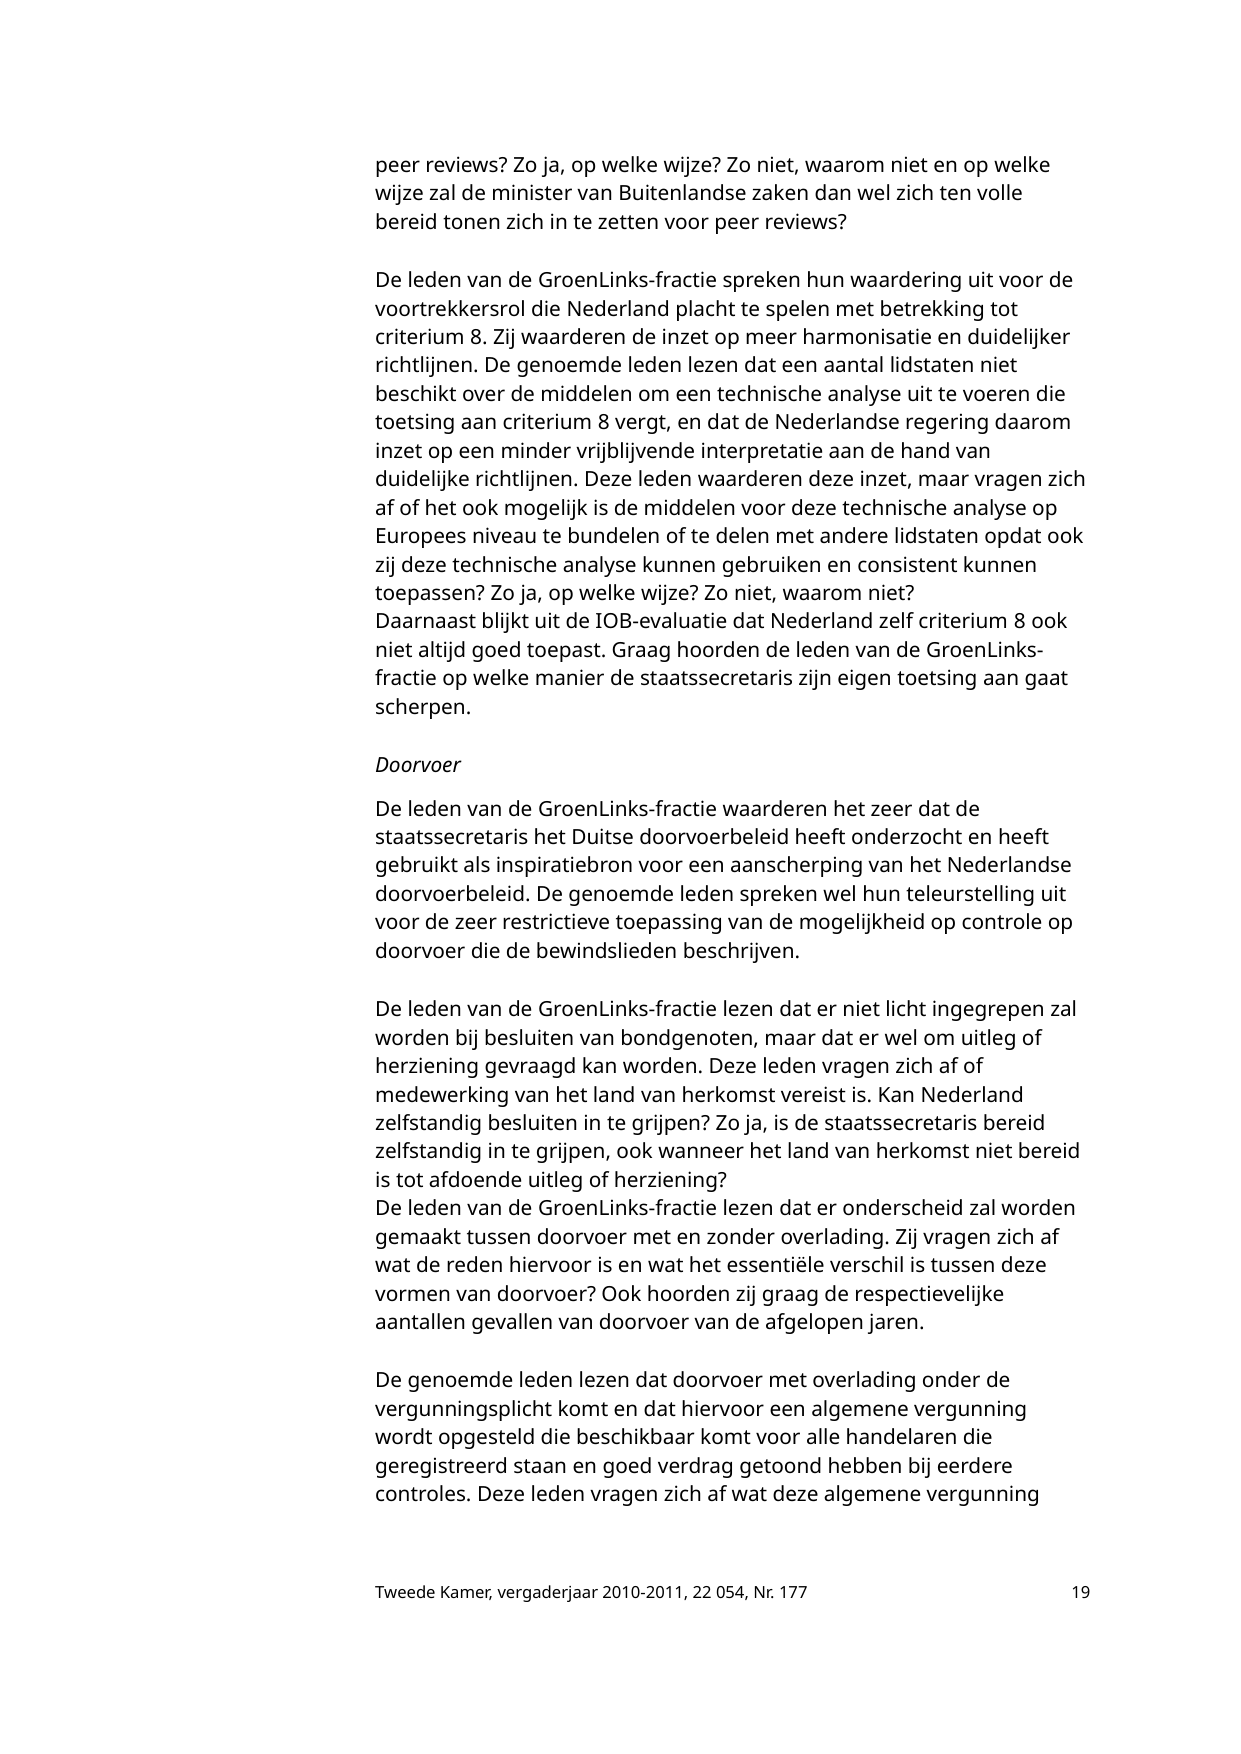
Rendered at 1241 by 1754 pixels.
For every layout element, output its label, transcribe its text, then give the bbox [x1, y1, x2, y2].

text Daarnaast blijkt uit de IOB-evaluatie dat Nederland zelf criterium 8 ook niet altijd goed toepast. Graag hoorden de leden van de GroenLinks-fractie op welke manier de staatssecretaris zijn eigen toetsing aan gaat scherpen. [375, 607, 1090, 720]
text De genoemde leden lezen dat doorvoer met overlading onder de vergunningsplicht komt en dat hiervoor een algemene vergunning wordt opgesteld die beschikbaar komt voor alle handelaren die geregistreerd staan en goed verdrag getoond hebben bij eerdere controles. Deze leden vragen zich af wat deze algemene vergunning [375, 1366, 1090, 1508]
text De leden van de GroenLinks-fractie lezen dat er onderscheid zal worden gemaakt tussen doorvoer met en zonder overlading. Zij vragen zich af wat de reden hiervoor is en wat het essentiële verschil is tussen deze vormen van doorvoer? Ook hoorden zij graag de respectievelijke aantallen gevallen van doorvoer van de afgelopen jaren. [375, 1193, 1090, 1336]
text De leden van de GroenLinks-fractie waarderen het zeer dat de staatssecretaris het Duitse doorvoerbeleid heeft onderzocht en heeft gebruikt als inspiratiebron voor een aanscherping van het Nederlandse doorvoerbeleid. De genoemde leden spreken wel hun teleurstelling uit voor de zeer restrictieve toepassing van de mogelijkheid op controle op doorvoer die de bewindslieden beschrijven. [375, 794, 1090, 964]
text De leden van de GroenLinks-fractie spreken hun waardering uit voor de voortrekkersrol die Nederland placht te spelen met betrekking tot criterium 8. Zij waarderen de inzet op meer harmonisatie en duidelijker richtlijnen. De genoemde leden lezen dat een aantal lidstaten niet beschikt over de middelen om een technische analyse uit te voeren die toetsing aan criterium 8 vergt, en dat de Nederlandse regering daarom inzet op een minder vrijblijvende interpretatie aan de hand van duidelijke richtlijnen. Deze leden waarderen deze inzet, maar vragen zich af of het ook mogelijk is de middelen voor deze technische analyse op Europees niveau te bundelen of te delen met andere lidstaten opdat ook zij deze technische analyse kunnen gebruiken en consistent kunnen toepassen? Zo ja, op welke wijze? Zo niet, waarom niet? [375, 265, 1090, 607]
text De leden van de GroenLinks-fractie lezen dat er niet licht ingegrepen zal worden bij besluiten van bondgenoten, maar dat er wel om uitleg of herziening gevraagd kan worden. Deze leden vragen zich af of medewerking van het land van herkomst vereist is. Kan Nederland zelfstandig besluiten in te grijpen? Zo ja, is de staatssecretaris bereid zelfstandig in te grijpen, ook wanneer het land van herkomst niet bereid is tot afdoende uitleg of herziening? [375, 994, 1090, 1193]
text Doorvoer [375, 750, 1090, 779]
text peer reviews? Zo ja, op welke wijze? Zo niet, waarom niet en op welke wijze zal de minister van Buitenlandse zaken dan wel zich ten volle bereid tonen zich in te zetten voor peer reviews? [375, 150, 1090, 235]
